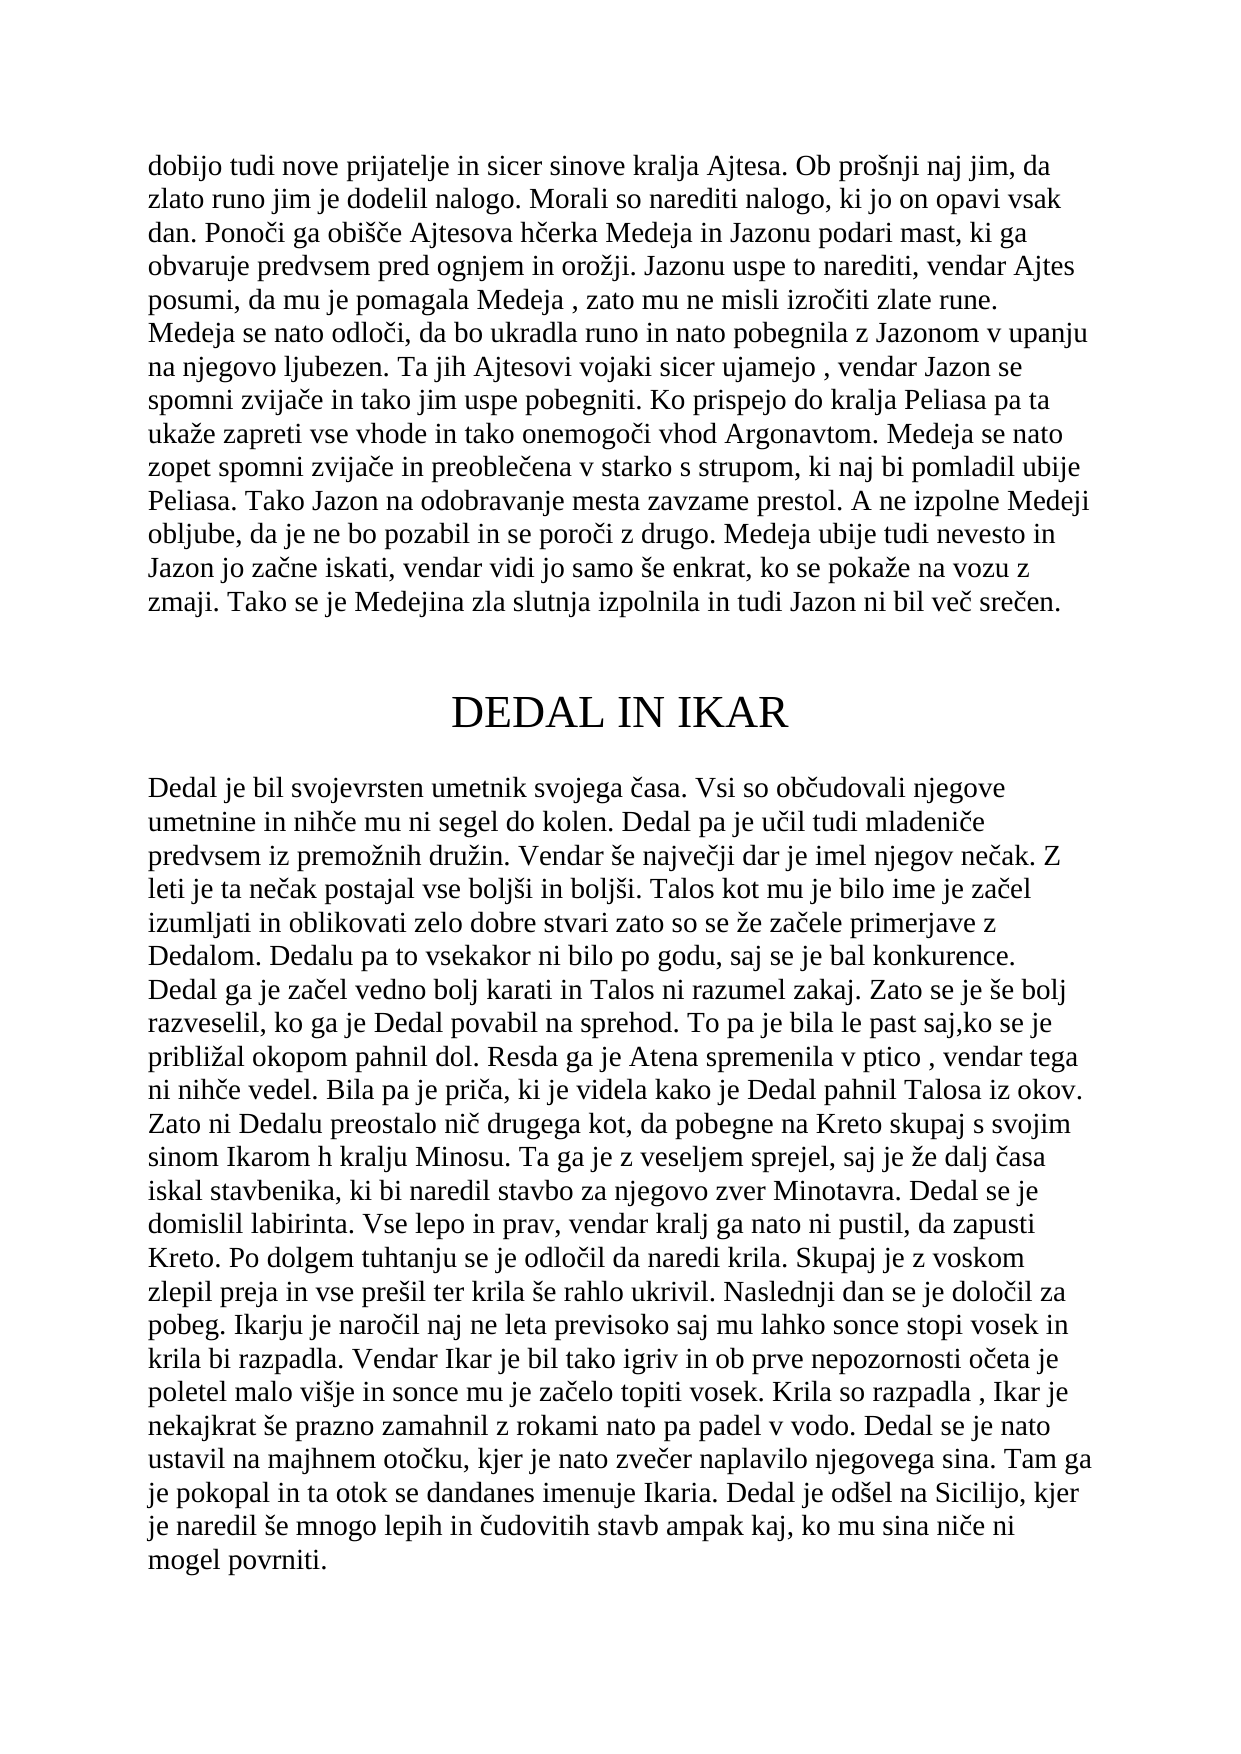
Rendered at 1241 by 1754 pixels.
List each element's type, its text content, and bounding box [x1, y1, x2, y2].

text DEDAL IN IKAR [148, 684, 1093, 737]
text Dedal je bil svojevrsten umetnik svojega časa. Vsi so občudovali njegove umetnine in nihče mu ni segel do kolen. Dedal pa je učil tudi mladeniče predvsem iz premožnih družin. Vendar še največji dar je imel njegov nečak. Z leti je ta nečak postajal vse boljši in boljši. Talos kot mu je bilo ime je začel izumljati in oblikovati zelo dobre stvari zato so se že začele primerjave z Dedalom. Dedalu pa to vsekakor ni bilo po godu, saj se je bal konkurence. Dedal ga je začel vedno bolj karati in Talos ni razumel zakaj. Zato se je še bolj razveselil, ko ga je Dedal povabil na sprehod. To pa je bila le past saj,ko se je približal okopom pahnil dol. Resda ga je Atena spremenila v ptico , vendar tega ni nihče vedel. Bila pa je priča, ki je videla kako je Dedal pahnil Talosa iz okov. Zato ni Dedalu preostalo nič drugega kot, da pobegne na Kreto skupaj s svojim sinom Ikarom h kralju Minosu. Ta ga je z veseljem sprejel, saj je že dalj časa iskal stavbenika, ki bi naredil stavbo za njegovo zver Minotavra. Dedal se je domislil labirinta. Vse lepo in prav, vendar kralj ga nato ni pustil, da zapusti Kreto. Po dolgem tuhtanju se je odločil da naredi krila. Skupaj je z voskom zlepil preja in vse prešil ter krila še rahlo ukrivil. Naslednji dan se je določil za pobeg. Ikarju je naročil naj ne leta previsoko saj mu lahko sonce stopi vosek in krila bi razpadla. Vendar Ikar je bil tako igriv in ob prve nepozornosti očeta je poletel malo višje in sonce mu je začelo topiti vosek. Krila so razpadla , Ikar je nekajkrat še prazno zamahnil z rokami nato pa padel v vodo. Dedal se je nato ustavil na majhnem otočku, kjer je nato zvečer naplavilo njegovega sina. Tam ga je pokopal in ta otok se dandanes imenuje Ikaria. Dedal je odšel na Sicilijo, kjer je naredil še mnogo lepih in čudovitih stavb ampak kaj, ko mu sina niče ni mogel povrniti. [148, 771, 1093, 1576]
text dobijo tudi nove prijatelje in sicer sinove kralja Ajtesa. Ob prošnji naj jim, da zlato runo jim je dodelil nalogo. Morali so narediti nalogo, ki jo on opavi vsak dan. Ponoči ga obišče Ajtesova hčerka Medeja in Jazonu podari mast, ki ga obvaruje predvsem pred ognjem in orožji. Jazonu uspe to narediti, vendar Ajtes posumi, da mu je pomagala Medeja , zato mu ne misli izročiti zlate rune. Medeja se nato odloči, da bo ukradla runo in nato pobegnila z Jazonom v upanju na njegovo ljubezen. Ta jih Ajtesovi vojaki sicer ujamejo , vendar Jazon se spomni zvijače in tako jim uspe pobegniti. Ko prispejo do kralja Peliasa pa ta ukaže zapreti vse vhode in tako onemogoči vhod Argonavtom. Medeja se nato zopet spomni zvijače in preoblečena v starko s strupom, ki naj bi pomladil ubije Peliasa. Tako Jazon na odobravanje mesta zavzame prestol. A ne izpolne Medeji obljube, da je ne bo pozabil in se poroči z drugo. Medeja ubije tudi nevesto in Jazon jo začne iskati, vendar vidi jo samo še enkrat, ko se pokaže na vozu z zmaji. Tako se je Medejina zla slutnja izpolnila in tudi Jazon ni bil več srečen. [148, 148, 1093, 617]
